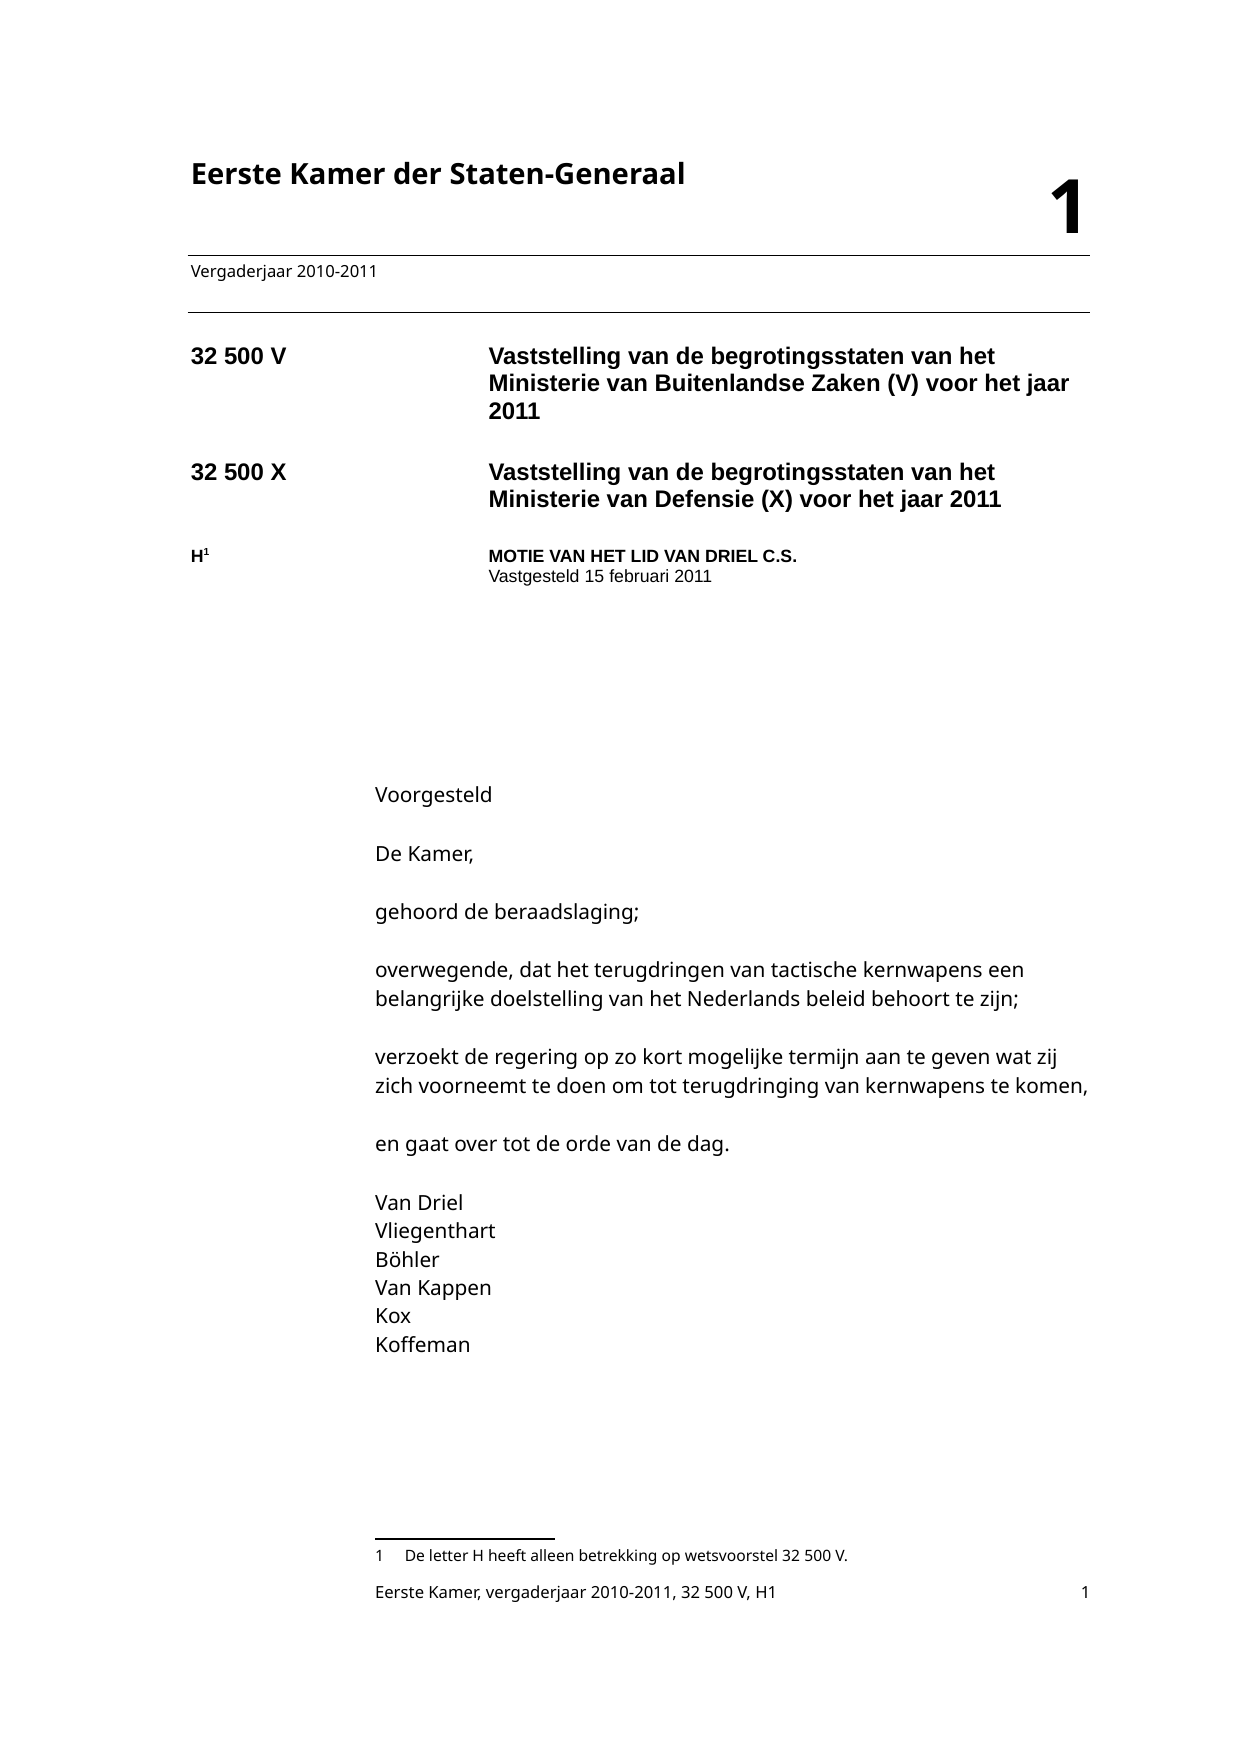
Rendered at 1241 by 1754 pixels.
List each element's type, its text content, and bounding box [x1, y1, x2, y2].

table_header Eerste Kamer der Staten-Generaal [188, 150, 909, 255]
table_header 1 [910, 150, 1090, 255]
text verzoekt de regering op zo kort mogelijke termijn aan te geven wat zij zich voorneemt te doen om tot terugdringing van kernwapens te komen, [375, 1042, 1090, 1099]
table_cell [485, 256, 1090, 312]
text en gaat over tot de orde van de dag. [375, 1129, 1090, 1158]
text gehoord de beraadslaging; [375, 897, 1090, 926]
table_cell [485, 313, 1090, 339]
text Koffeman [375, 1330, 1090, 1358]
table_cell Vaststelling van de begrotingsstaten van het Ministerie van Defensie (X) voor het jaar 2011 [485, 455, 1090, 543]
table_cell Vaststelling van de begrotingsstaten van het Ministerie van Buitenlandse Zaken (V) voor het jaar 2011 [485, 339, 1090, 454]
table_cell MOTIE VAN HET LID VAN DRIEL C.S. Vastgesteld 15 februari 2011 [485, 543, 1090, 662]
table_cell Vergaderjaar 2010-2011 [188, 256, 485, 312]
table_cell 32 500 X [188, 455, 485, 543]
text De Kamer, [375, 839, 1090, 867]
table_cell 32 500 V [188, 339, 485, 454]
text Van Driel [375, 1188, 1090, 1216]
text overwegende, dat het terugdringen van tactische kernwapens een belangrijke doelstelling van het Nederlands beleid behoort te zijn; [375, 956, 1090, 1012]
table_cell [188, 313, 485, 339]
text Van Kappen [375, 1273, 1090, 1302]
text Böhler [375, 1245, 1090, 1273]
table_cell H [188, 543, 485, 662]
text Vliegenthart [375, 1216, 1090, 1245]
text Voorgesteld [375, 780, 1090, 809]
text Kox [375, 1302, 1090, 1330]
